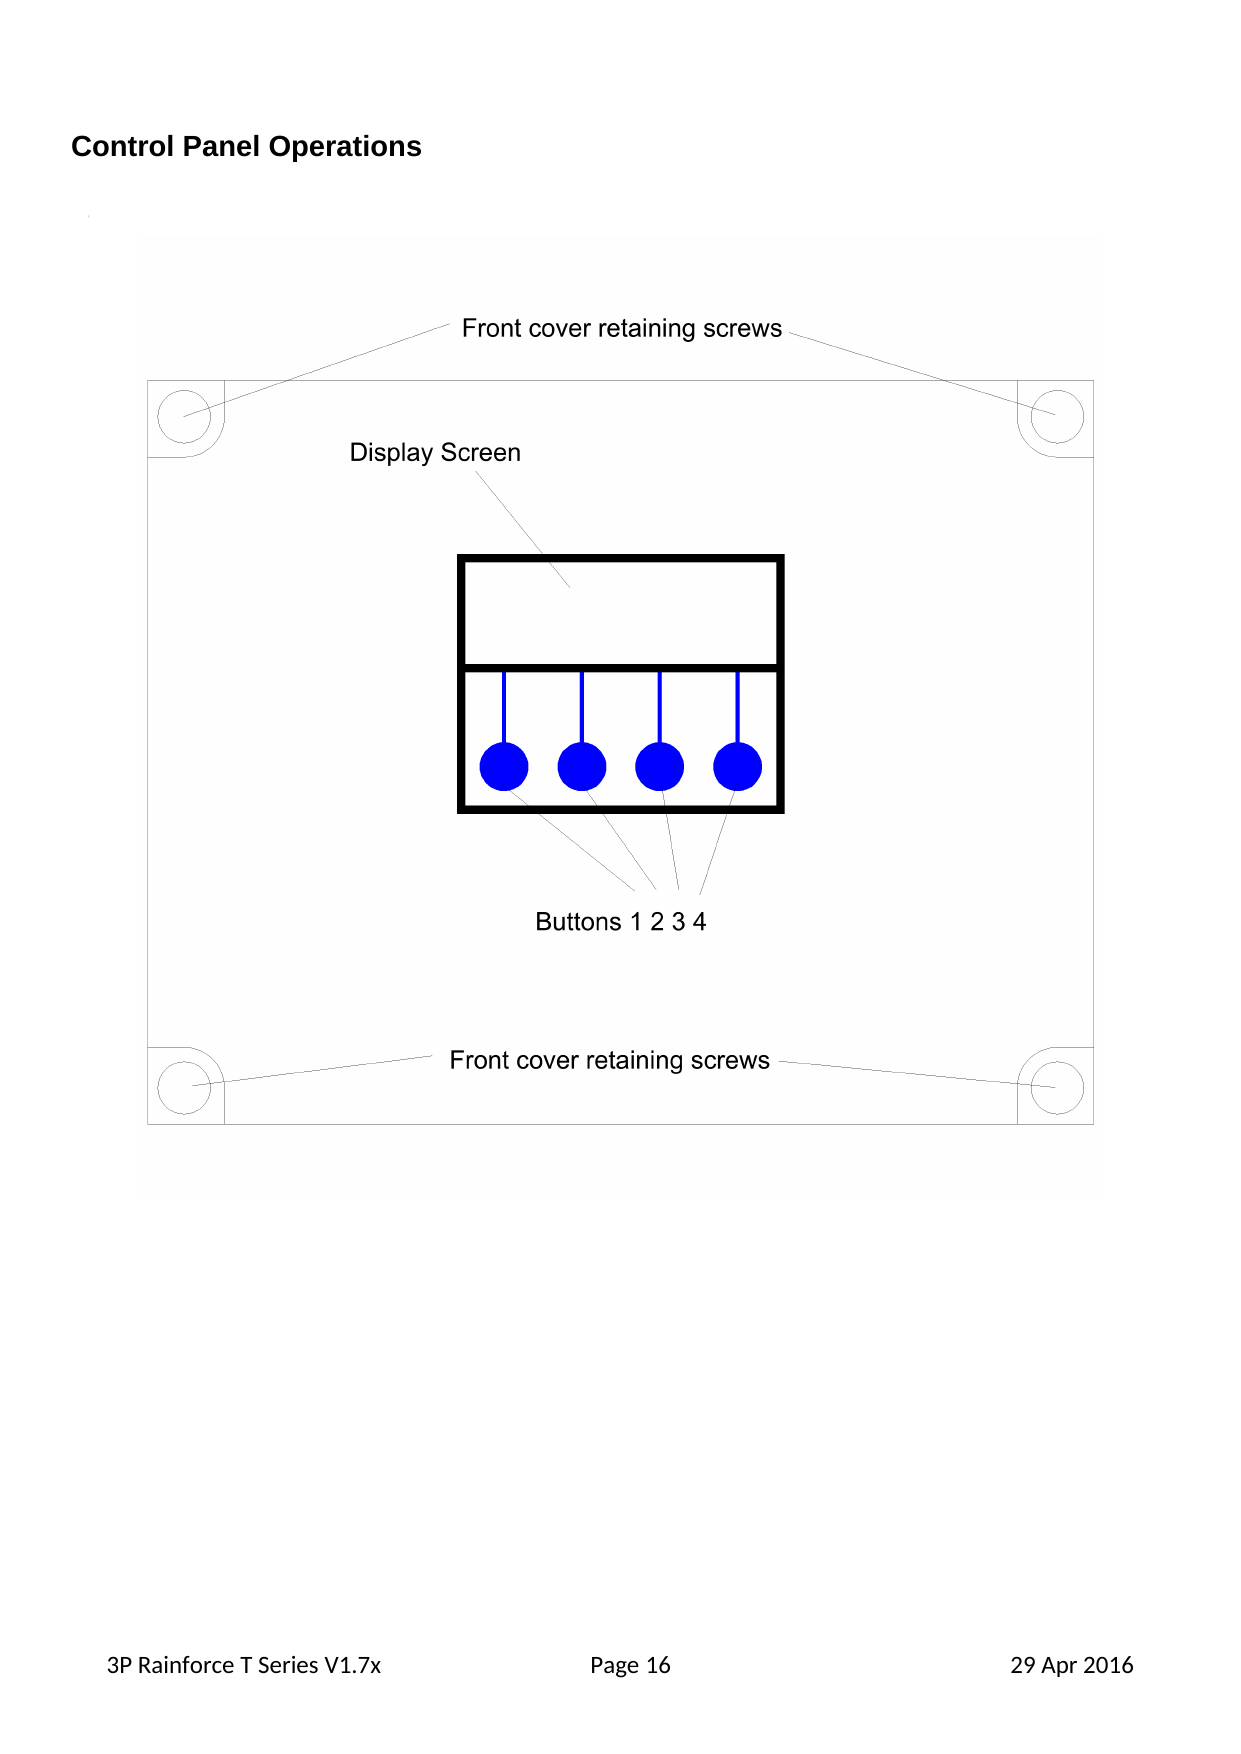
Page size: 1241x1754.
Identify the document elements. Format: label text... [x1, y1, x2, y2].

subtitle Control Panel Operations [71, 129, 1169, 163]
